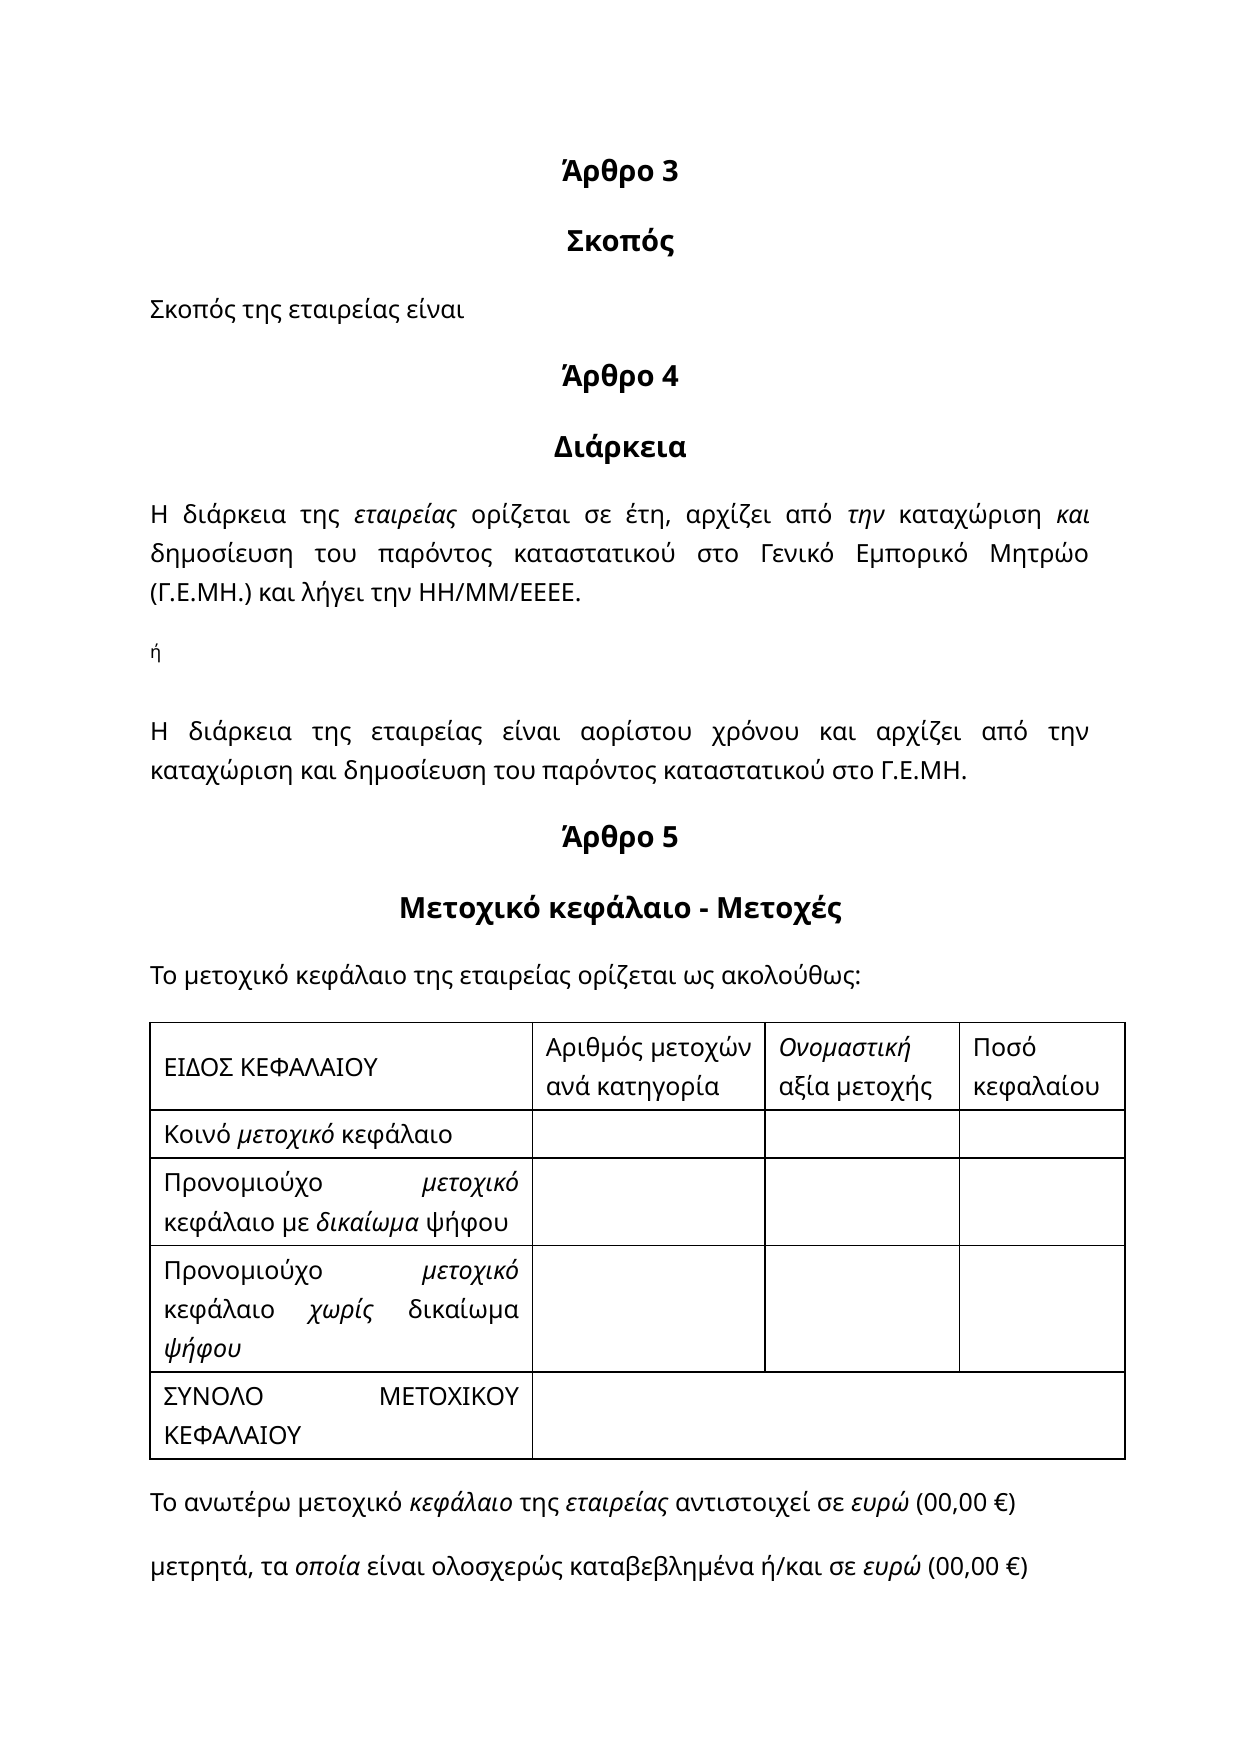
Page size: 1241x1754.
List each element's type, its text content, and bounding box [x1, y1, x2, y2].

table_cell [960, 1246, 1124, 1371]
text Η διάρκεια της εταιρείας είναι αορίστου χρόνου και αρχίζει από την καταχώριση και δημοσίευση του παρόντος καταστατικού στο Γ.Ε.ΜΗ. [150, 713, 1090, 786]
text Το ανωτέρω μετοχικό κεφάλαιο της εταιρείας αντιστοιχεί σε ευρώ (00,00 €) [150, 1485, 1090, 1519]
subtitle Μετοχικό κεφάλαιο - Μετοχές [150, 887, 1090, 927]
text ή [150, 639, 1090, 682]
subtitle Άρθρο 3 [150, 150, 1090, 190]
table_cell Προνομιούχο μετοχικό κεφάλαιο χωρίς δικαίωμα ψήφου [151, 1246, 532, 1371]
text Η διάρκεια της εταιρείας ορίζεται σε έτη, αρχίζει από την καταχώριση και δημοσίευση του παρόντος καταστατικού στο Γενικό Εμπορικό Μητρώο (Γ.Ε.ΜΗ.) και λήγει την ΗΗ/ΜΜ/ΕΕΕΕ. [150, 497, 1090, 609]
subtitle Διάρκεια [150, 426, 1090, 466]
table_header Αριθμός μετοχών ανά κατηγορία [533, 1023, 764, 1109]
subtitle Άρθρο 4 [150, 355, 1090, 395]
table_cell [766, 1111, 959, 1157]
subtitle Σκοπός [150, 221, 1090, 260]
text μετρητά, τα οποία είναι ολοσχερώς καταβεβλημένα ή/και σε ευρώ (00,00 €) [150, 1549, 1090, 1583]
table_cell ΣΥΝΟΛΟ ΜΕΤΟΧΙΚΟΥ ΚΕΦΑΛΑΙΟΥ [151, 1373, 532, 1458]
table_cell Κοινό μετοχικό κεφάλαιο [151, 1111, 532, 1157]
text Το μετοχικό κεφάλαιο της εταιρείας ορίζεται ως ακολούθως: [150, 958, 1090, 992]
table_header Ποσό κεφαλαίου [960, 1023, 1124, 1109]
table_cell [533, 1159, 764, 1244]
text Σκοπός της εταιρείας είναι [150, 291, 1090, 325]
table_cell [533, 1373, 1124, 1458]
table_cell [766, 1159, 959, 1244]
table_cell [960, 1159, 1124, 1244]
table_cell [960, 1111, 1124, 1157]
table_cell [766, 1246, 959, 1371]
table_header Ονομαστική αξία μετοχής [766, 1023, 959, 1109]
table_cell [533, 1111, 764, 1157]
table_header ΕΙΔΟΣ ΚΕΦΑΛΑΙΟΥ [151, 1023, 532, 1109]
table_cell Προνομιούχο μετοχικό κεφάλαιο με δικαίωμα ψήφου [151, 1159, 532, 1244]
table_cell [533, 1246, 764, 1371]
subtitle Άρθρο 5 [150, 816, 1090, 856]
